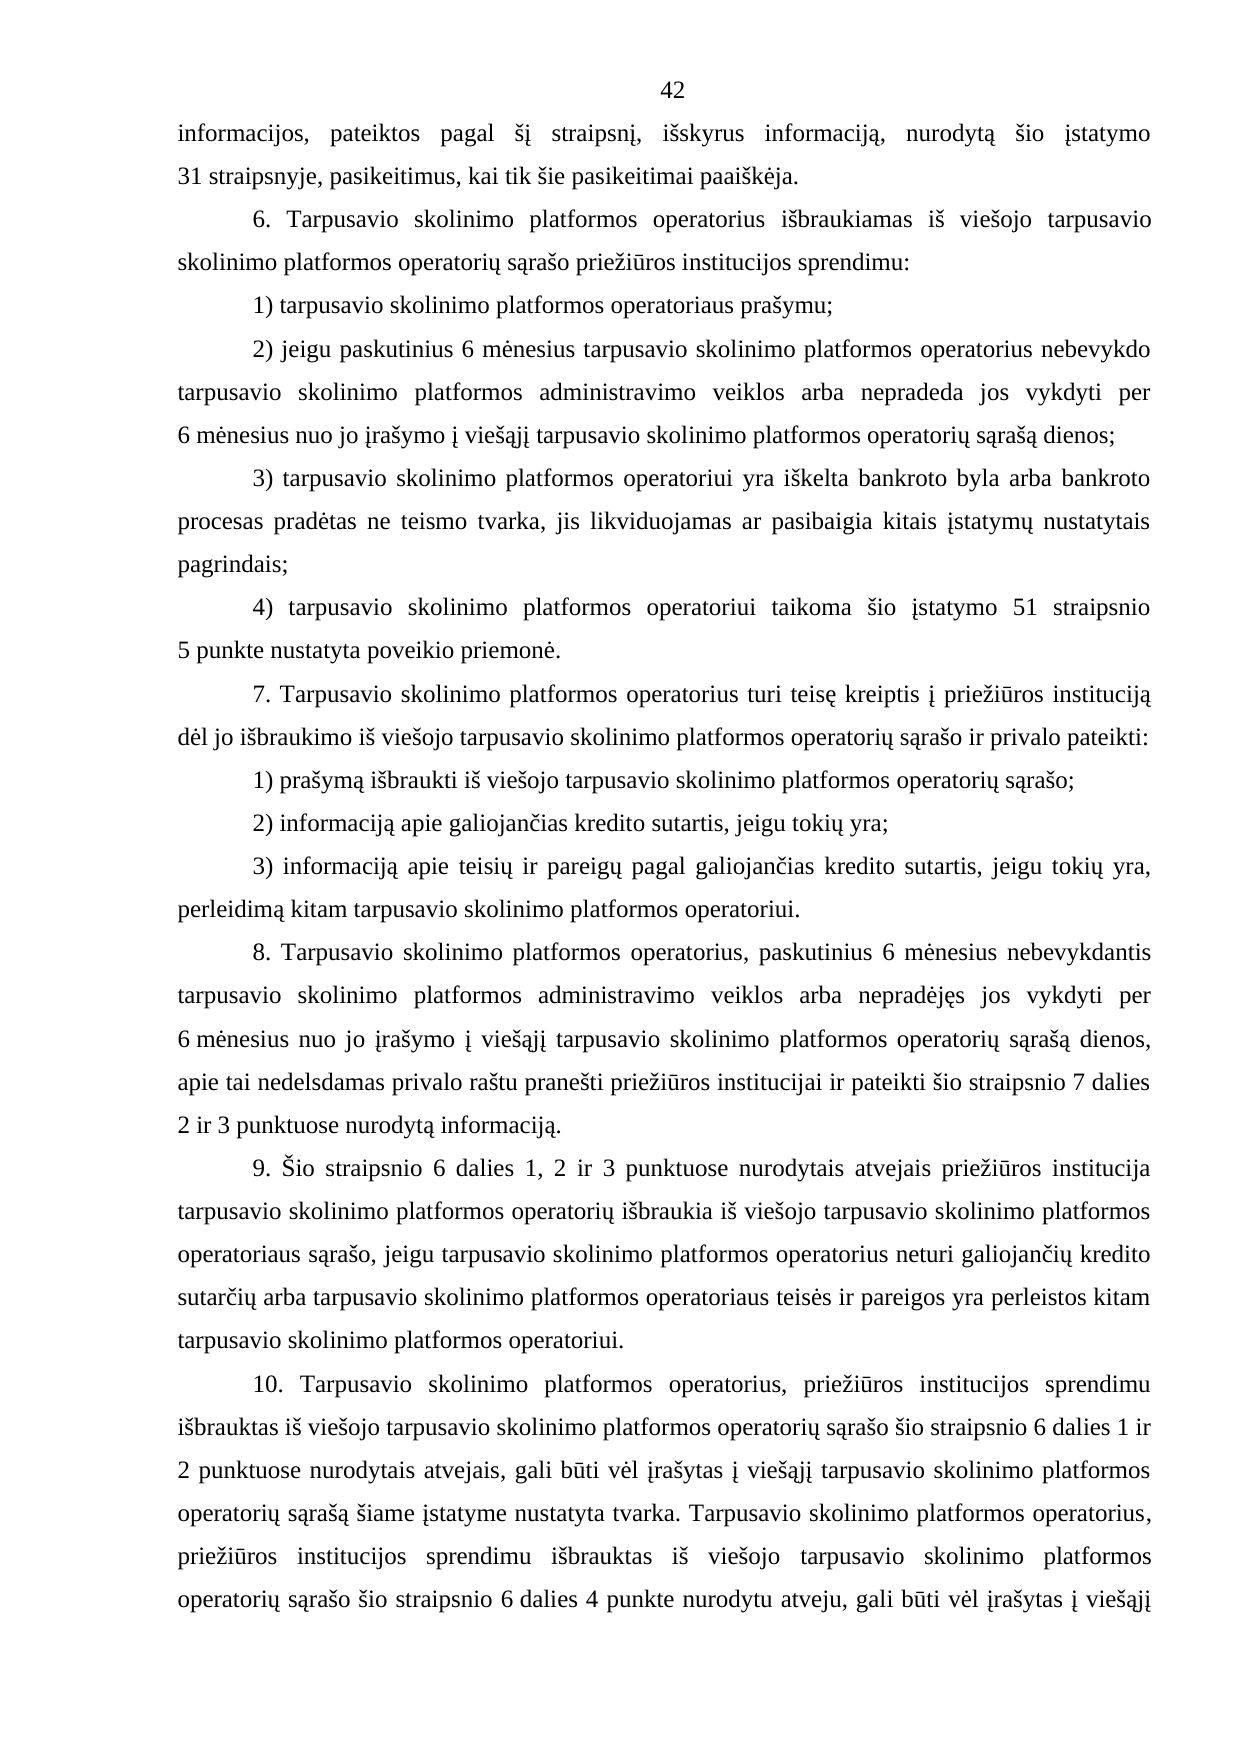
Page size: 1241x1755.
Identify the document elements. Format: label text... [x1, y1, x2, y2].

text 3) informaciją apie teisių ir pareigų pagal galiojančias kredito sutartis, jeigu tokių yra, perleidimą kitam tarpusavio skolinimo platformos operatoriui. [177, 851, 1152, 923]
text 4) tarpusavio skolinimo platformos operatoriui taikoma šio įstatymo 51 straipsnio 5 punkte nustatyta poveikio priemonė. [177, 592, 1152, 664]
text informacijos, pateiktos pagal šį straipsnį, išskyrus informaciją, nurodytą šio įstatymo 31 straipsnyje, pasikeitimus, kai tik šie pasikeitimai paaiškėja. [177, 118, 1152, 190]
text 8. Tarpusavio skolinimo platformos operatorius, paskutinius 6 mėnesius nebevykdantis tarpusavio skolinimo platformos administravimo veiklos arba nepradėjęs jos vykdyti per 6 mėnesius nuo jo įrašymo į viešąjį tarpusavio skolinimo platformos operatorių sąrašą dienos, apie tai nedelsdamas privalo raštu pranešti priežiūros institucijai ir pateikti šio straipsnio 7 dalies 2 ir 3 punktuose nurodytą informaciją. [177, 937, 1152, 1139]
text 7. Tarpusavio skolinimo platformos operatorius turi teisę kreiptis į priežiūros instituciją dėl jo išbraukimo iš viešojo tarpusavio skolinimo platformos operatorių sąrašo ir privalo pateikti: [177, 679, 1152, 751]
text 10. Tarpusavio skolinimo platformos operatorius, priežiūros institucijos sprendimu išbrauktas iš viešojo tarpusavio skolinimo platformos operatorių sąrašo šio straipsnio 6 dalies 1 ir 2 punktuose nurodytais atvejais, gali būti vėl įrašytas į viešąjį tarpusavio skolinimo platformos operatorių sąrašą šiame įstatyme nustatyta tvarka. Tarpusavio skolinimo platformos operatorius, priežiūros institucijos sprendimu išbrauktas iš viešojo tarpusavio skolinimo platformos operatorių sąrašo šio straipsnio 6 dalies 4 punkte nurodytu atveju, gali būti vėl įrašytas į viešąjį [177, 1369, 1152, 1613]
text 9. Šio straipsnio 6 dalies 1, 2 ir 3 punktuose nurodytais atvejais priežiūros institucija tarpusavio skolinimo platformos operatorių išbraukia iš viešojo tarpusavio skolinimo platformos operatoriaus sąrašo, jeigu tarpusavio skolinimo platformos operatorius neturi galiojančių kredito sutarčių arba tarpusavio skolinimo platformos operatoriaus teisės ir pareigos yra perleistos kitam tarpusavio skolinimo platformos operatoriui. [177, 1153, 1152, 1354]
text 1) tarpusavio skolinimo platformos operatoriaus prašymu; [177, 291, 1152, 319]
text 6. Tarpusavio skolinimo platformos operatorius išbraukiamas iš viešojo tarpusavio skolinimo platformos operatorių sąrašo priežiūros institucijos sprendimu: [177, 204, 1152, 276]
text 2) jeigu paskutinius 6 mėnesius tarpusavio skolinimo platformos operatorius nebevykdo tarpusavio skolinimo platformos administravimo veiklos arba nepradeda jos vykdyti per 6 mėnesius nuo jo įrašymo į viešąjį tarpusavio skolinimo platformos operatorių sąrašą dienos; [177, 334, 1152, 449]
text 2) informaciją apie galiojančias kredito sutartis, jeigu tokių yra; [177, 808, 1152, 837]
text 3) tarpusavio skolinimo platformos operatoriui yra iškelta bankroto byla arba bankroto procesas pradėtas ne teismo tvarka, jis likviduojamas ar pasibaigia kitais įstatymų nustatytais pagrindais; [177, 463, 1152, 578]
text 1) prašymą išbraukti iš viešojo tarpusavio skolinimo platformos operatorių sąrašo; [177, 765, 1152, 794]
